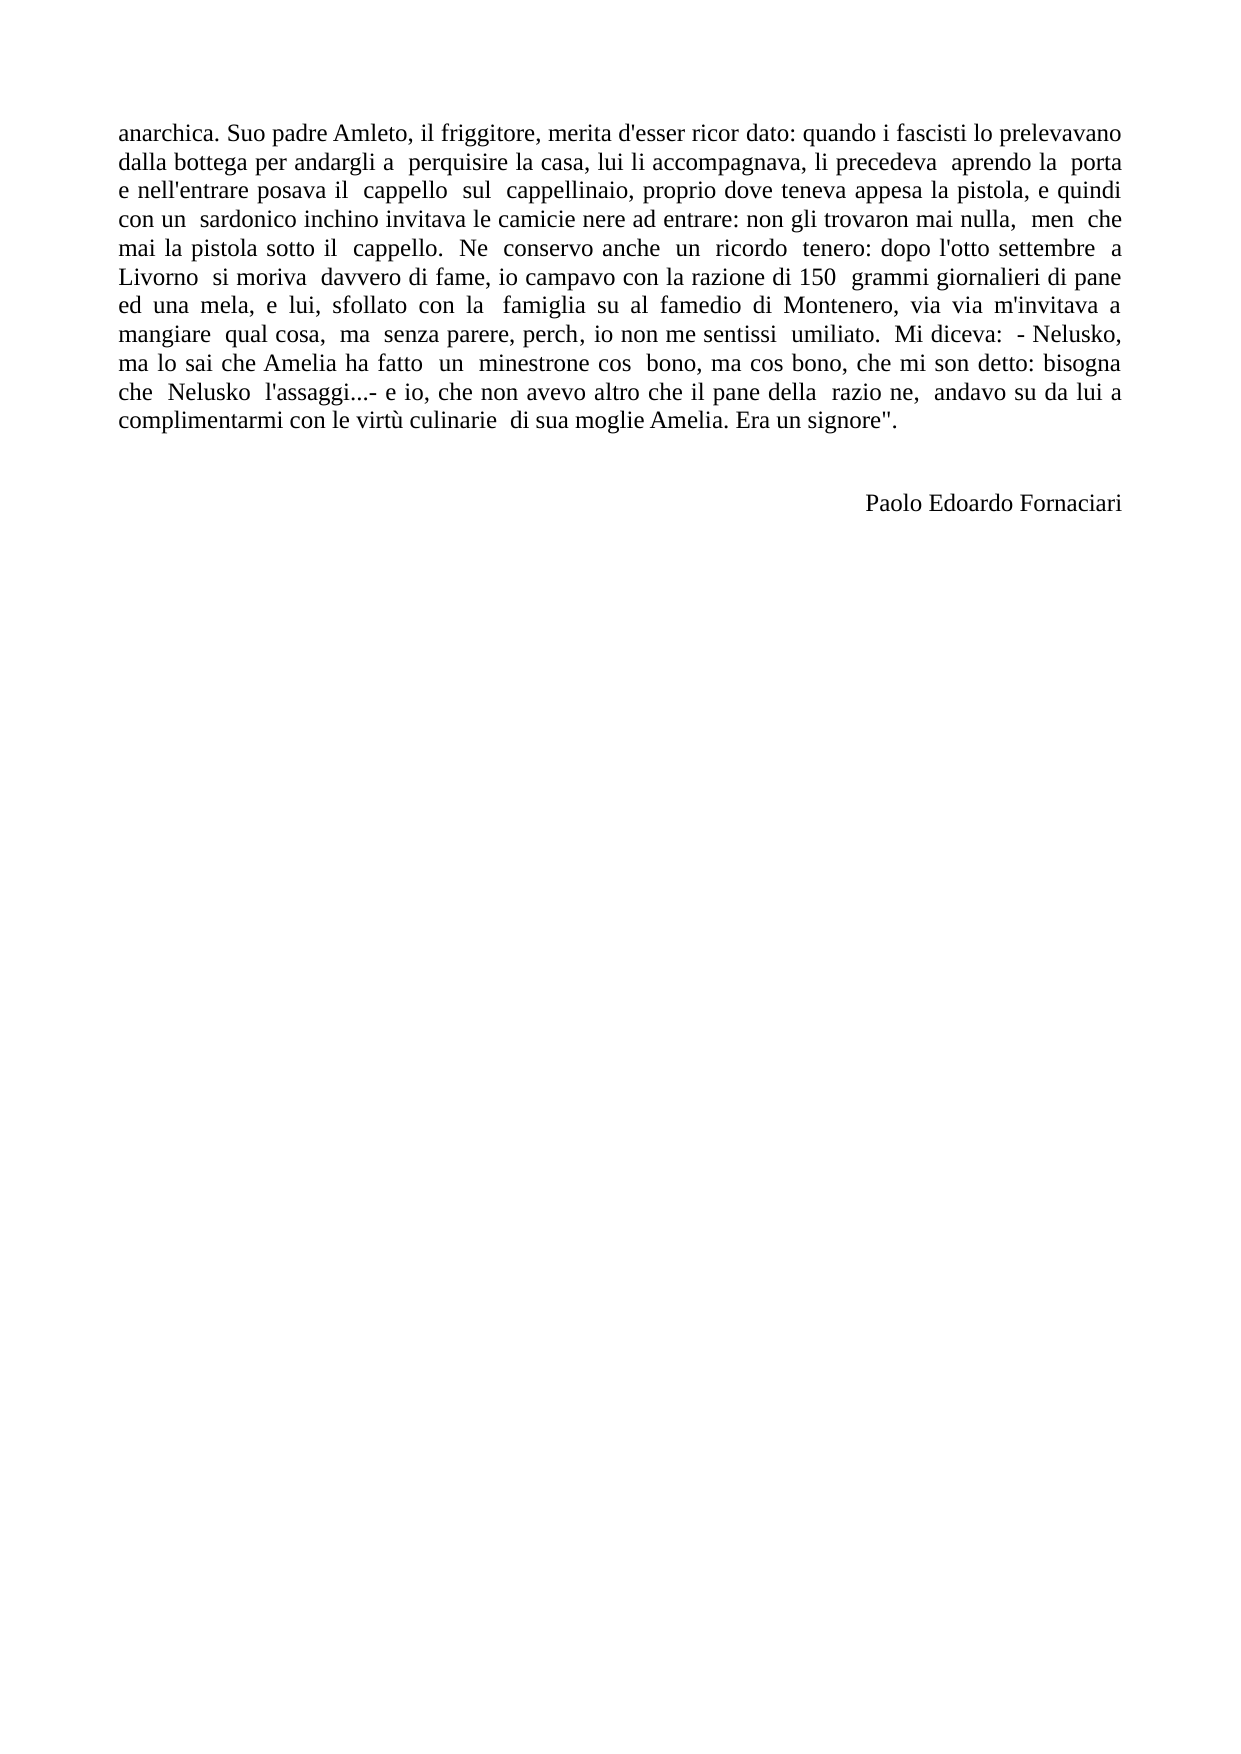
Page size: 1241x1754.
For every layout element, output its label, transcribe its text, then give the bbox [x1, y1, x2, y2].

text Paolo Edoardo Fornaciari [118, 488, 1122, 517]
text anarchica. Suo padre Amleto, il friggitore, merita d'esser ricor­ dato: quando i fascisti lo prelevavano dalla bottega per andargli a perquisire la casa, lui li accompagnava, li precedeva aprendo la porta e nell'entrare posava il cappello sul cappellinaio, proprio dove teneva appesa la pistola, e quindi con un sardonico inchino invitava le camicie nere ad entrare: non gli trovaron mai nulla, men che mai la pistola sotto il cappello. Ne conservo anche un ricordo tenero: dopo l'otto settembre a Livorno si moriva davvero di fame, io campavo con la razione di 150 grammi giornalieri di pane ed una mela, e lui, sfollato con la famiglia su al famedio di Montenero, via via m'invitava a mangiare qual­ cosa, ma senza parere, perch‚ io non me sentissi umiliato. Mi diceva: - Nelusko, ma lo sai che Amelia ha fatto un minestrone cos bono, ma cos bono, che mi son detto: bisogna che Nelusko l'assaggi...- e io, che non avevo altro che il pane della razio­ ne, andavo su da lui a complimentarmi con le virtù culinarie di sua moglie Amelia. Era un signore". [118, 118, 1122, 434]
